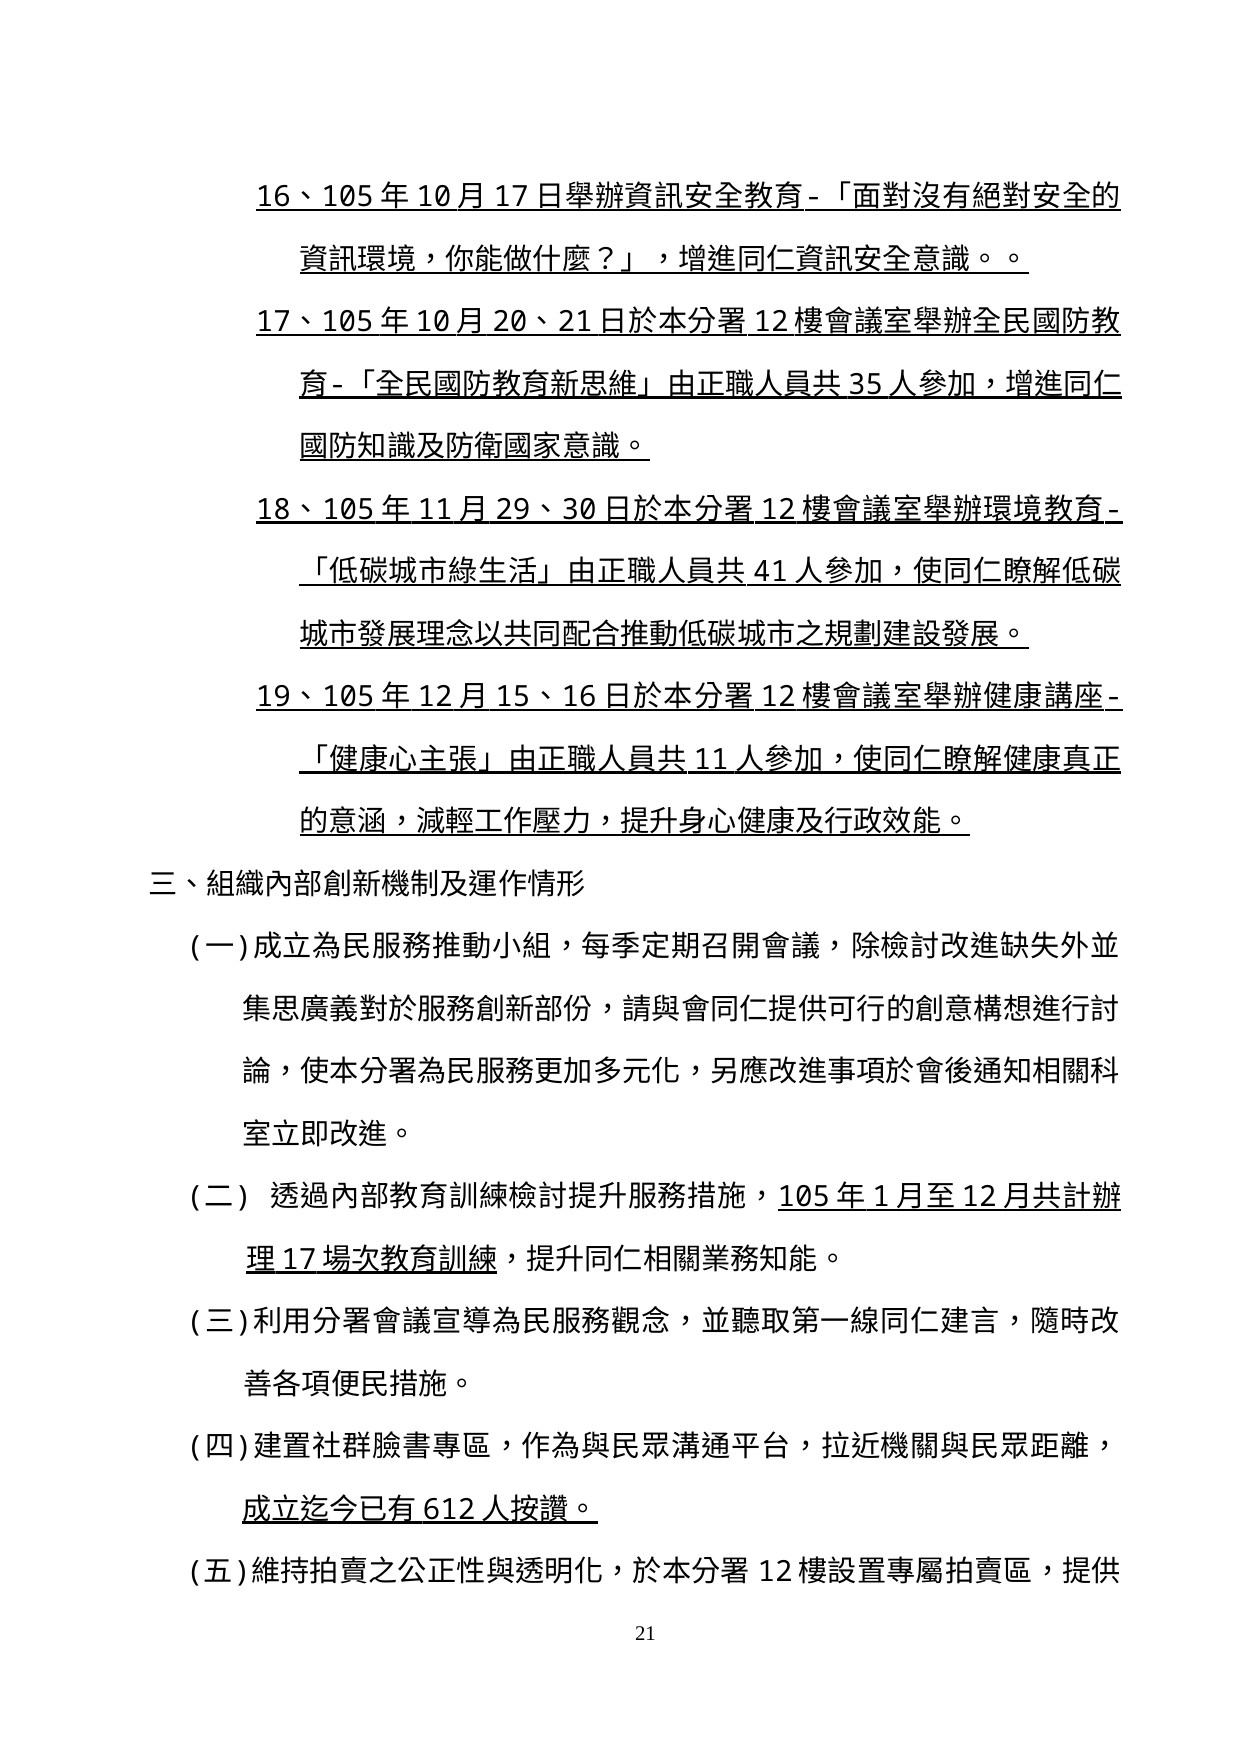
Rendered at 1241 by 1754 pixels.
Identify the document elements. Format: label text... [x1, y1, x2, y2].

text 「健康心主張」由正職人員共11人參加，使同仁瞭解健康真正的意涵，減輕工作壓力，提升身心健康及行政效能。 [256, 710, 1122, 840]
text 17、105年10月20、21日於本分署12樓會議室舉辦全民國防教育-「全民國防教育新思維」由正職人員共35人參加，增進同仁國防知識及防衛國家意識。 [256, 277, 1122, 465]
text 16、105年10月17日舉辦資訊安全教育-「面對沒有絕對安全的資訊環境，你能做什麼？」，增進同仁資訊安全意識。。 [256, 152, 1122, 277]
text 「低碳城市綠生活」由正職人員共41人參加，使同仁瞭解低碳城市發展理念以共同配合推動低碳城市之規劃建設發展。 [256, 522, 1122, 652]
text (二) 透過內部教育訓練檢討提升服務措施，105年1月至12月共計辦理17場次教育訓練，提升同仁相關業務知能。 [168, 1152, 1122, 1277]
text (五)維持拍賣之公正性與透明化，於本分署12樓設置專屬拍賣區，提供 [168, 1527, 1122, 1590]
text (三)利用分署會議宣導為民服務觀念，並聽取第一線同仁建言，隨時改善各項便民措施。 [168, 1277, 1122, 1402]
text (一)成立為民服務推動小組，每季定期召開會議，除檢討改進缺失外並集思廣義對於服務創新部份，請與會同仁提供可行的創意構想進行討論，使本分署為民服務更加多元化，另應改進事項於會後通知相關科室立即改進。 [168, 902, 1122, 1152]
text 18、105年11月29、30日於本分署12樓會議室舉辦環境教育- [256, 465, 1122, 521]
text 19、105年12月15、16日於本分署12樓會議室舉辦健康講座- [256, 652, 1122, 709]
text 三、組織內部創新機制及運作情形 [148, 840, 1122, 902]
text (四)建置社群臉書專區，作為與民眾溝通平台，拉近機關與民眾距離，成立迄今已有612人按讚。 [168, 1402, 1122, 1527]
